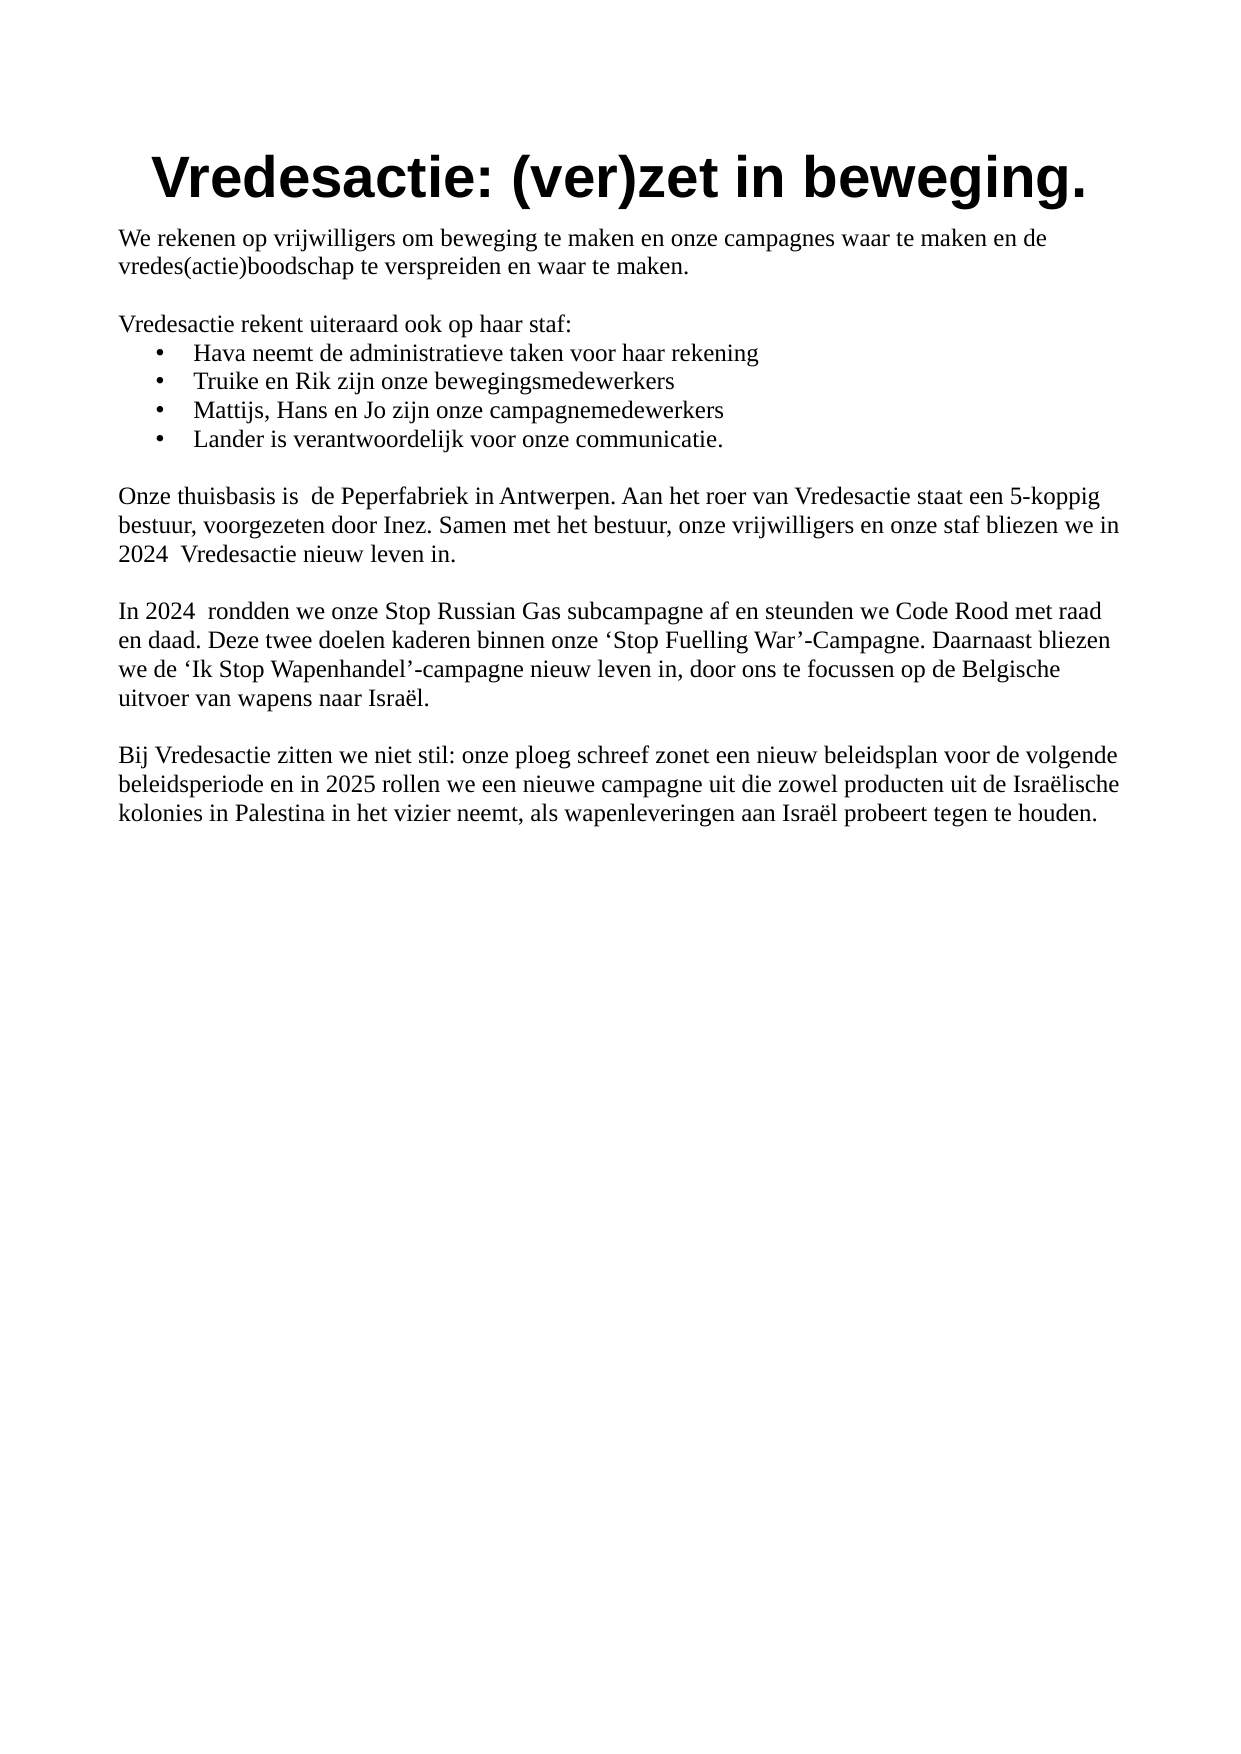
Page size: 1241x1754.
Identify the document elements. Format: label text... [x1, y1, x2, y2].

list Mattijs, Hans en Jo zijn onze campagnemedewerkers [156, 395, 1122, 424]
list Truike en Rik zijn onze bewegingsmedewerkers [156, 366, 1122, 395]
list Hava neemt de administratieve taken voor haar rekening [156, 338, 1122, 366]
text Bij Vredesactie zitten we niet stil: onze ploeg schreef zonet een nieuw beleidsplan voor de volgende beleidsperiode en in 2025 rollen we een nieuwe campagne uit die zowel producten uit de Israëlische kolonies in Palestina in het vizier neemt, als wapenleveringen aan Israël probeert tegen te houden. [118, 740, 1122, 826]
list Lander is verantwoordelijk voor onze communicatie. [156, 424, 1122, 453]
text In 2024 rondden we onze Stop Russian Gas subcampagne af en steunden we Code Rood met raad en daad. Deze twee doelen kaderen binnen onze ‘Stop Fuelling War’-Campagne. Daarnaast bliezen we de ‘Ik Stop Wapenhandel’-campagne nieuw leven in, door ons te focussen op de Belgische uitvoer van wapens naar Israël. [118, 596, 1122, 711]
text Vredesactie rekent uiteraard ook op haar staf: [118, 309, 1122, 338]
title Vredesactie: (ver)zet in beweging. [118, 143, 1122, 210]
text Onze thuisbasis is de Peperfabriek in Antwerpen. Aan het roer van Vredesactie staat een 5-koppig bestuur, voorgezeten door Inez. Samen met het bestuur, onze vrijwilligers en onze staf bliezen we in 2024 Vredesactie nieuw leven in. [118, 481, 1122, 568]
text We rekenen op vrijwilligers om beweging te maken en onze campagnes waar te maken en de vredes(actie)boodschap te verspreiden en waar te maken. [118, 223, 1122, 280]
